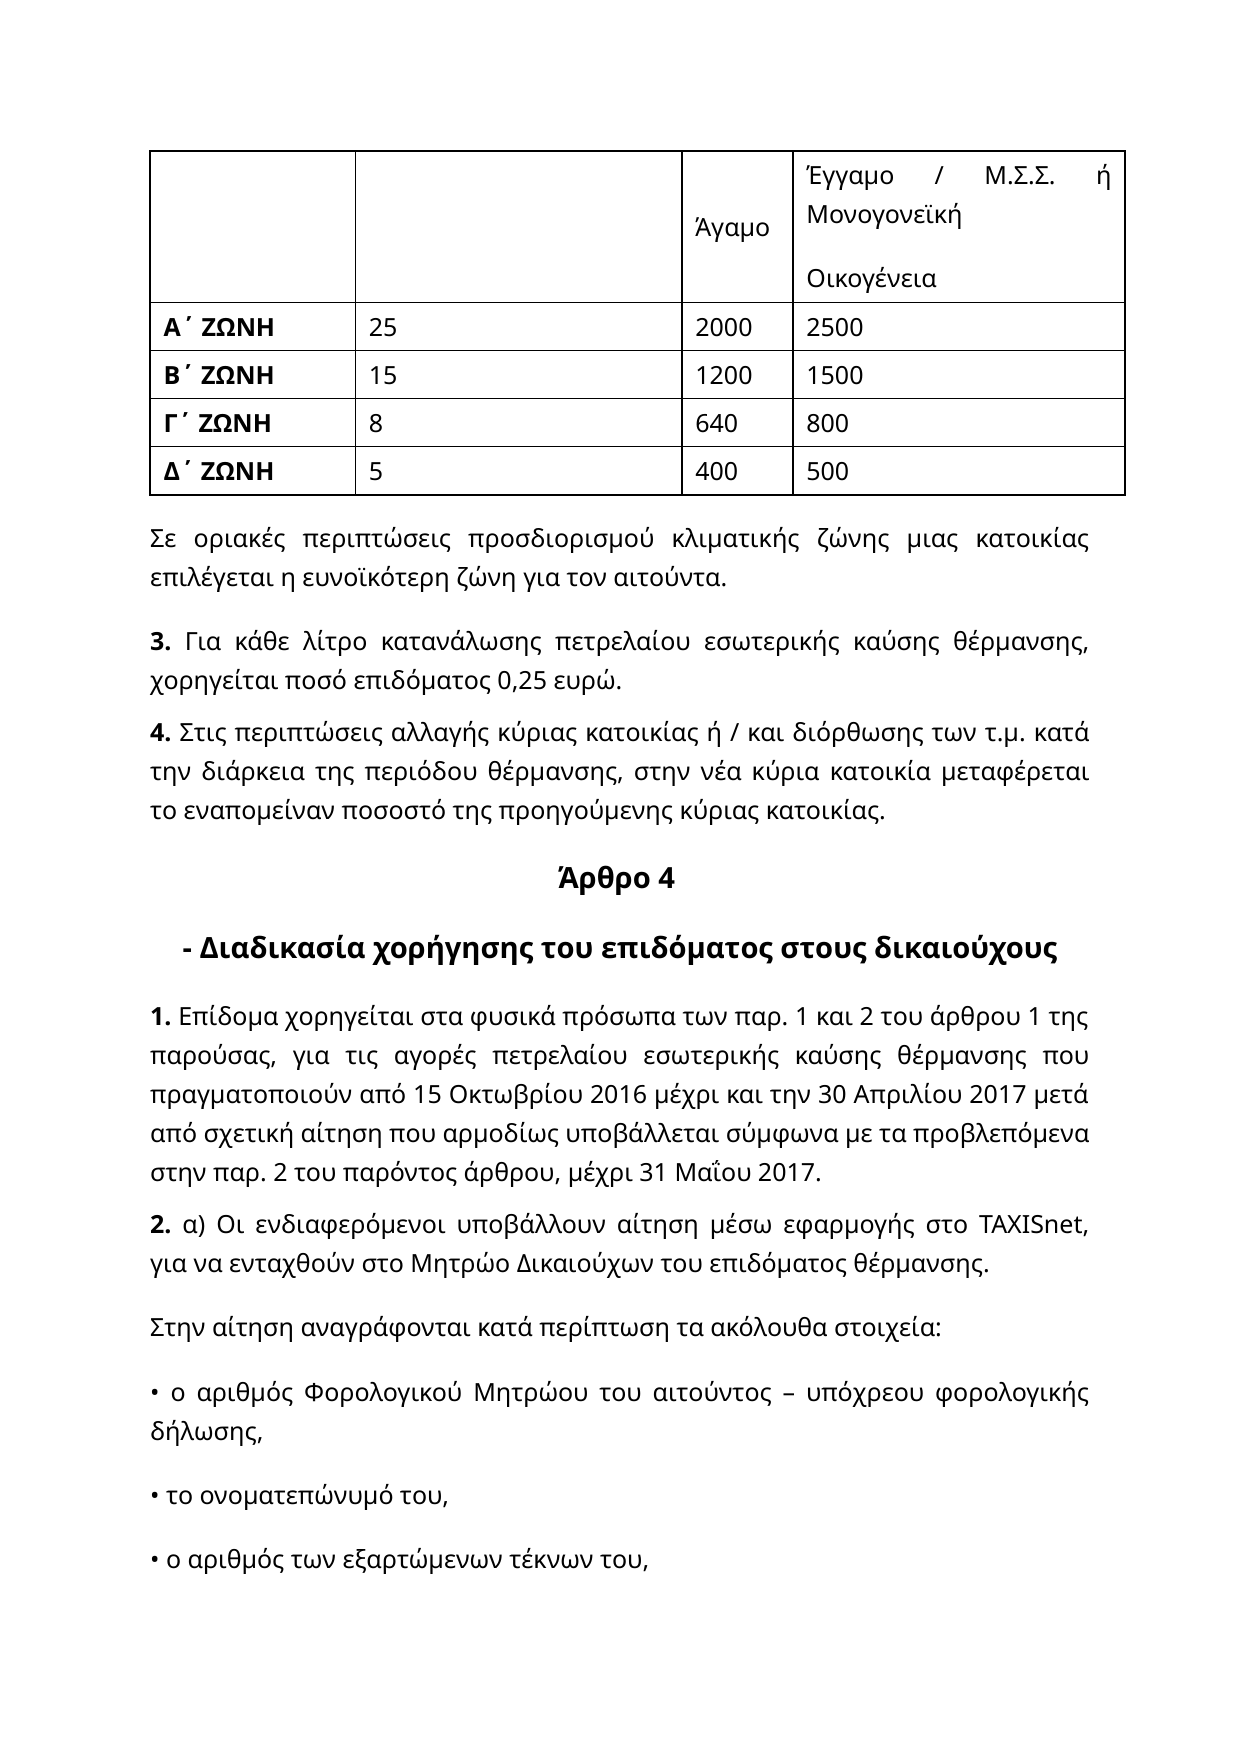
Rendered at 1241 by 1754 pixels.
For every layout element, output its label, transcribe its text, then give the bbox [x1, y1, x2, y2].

text • ο αριθμός Φορολογικού Μητρώου του αιτούντος – υπόχρεου φορολογικής δήλωσης, [150, 1374, 1090, 1447]
table_cell 25 [356, 303, 681, 349]
table_cell Α΄ ΖΩΝΗ [151, 303, 355, 349]
table_cell Δ΄ ΖΩΝΗ [151, 447, 355, 494]
table_cell 1200 [683, 351, 792, 398]
table_cell [151, 152, 355, 301]
subtitle Άρθρο 4 [150, 857, 1090, 897]
table_cell Β΄ ΖΩΝΗ [151, 351, 355, 398]
text 4. Στις περιπτώσεις αλλαγής κύριας κατοικίας ή / και διόρθωσης των τ.μ. κατά την διάρκεια της περιόδου θέρμανσης, στην νέα κύρια κατοικία μεταφέρεται το εναπομείναν ποσοστό της προηγούμενης κύριας κατοικίας. [150, 715, 1090, 827]
text 2. α) Οι ενδιαφερόμενοι υποβάλλουν αίτηση μέσω εφαρμογής στο TAXISnet, για να ενταχθούν στο Μητρώο Δικαιούχων του επιδόματος θέρμανσης. [150, 1207, 1090, 1280]
table_cell Άγαμο [683, 152, 792, 301]
table_cell Έγγαμο / Μ.Σ.Σ. ή Μονογονεϊκή Οικογένεια [794, 152, 1124, 301]
table_cell Γ΄ ΖΩΝΗ [151, 399, 355, 446]
table_cell [356, 152, 681, 301]
text • το ονοματεπώνυμό του, [150, 1478, 1090, 1512]
text 1. Επίδομα χορηγείται στα φυσικά πρόσωπα των παρ. 1 και 2 του άρθρου 1 της παρούσας, για τις αγορές πετρελαίου εσωτερικής καύσης θέρμανσης που πραγματοποιούν από 15 Οκτωβρίου 2016 μέχρι και την 30 Απριλίου 2017 μετά από σχετική αίτηση που αρμοδίως υποβάλλεται σύμφωνα με τα προβλεπόμενα στην παρ. 2 του παρόντος άρθρου, μέχρι 31 Μαΐου 2017. [150, 998, 1090, 1189]
table_cell 2500 [794, 303, 1124, 349]
table_cell 5 [356, 447, 681, 494]
table_cell 500 [794, 447, 1124, 494]
table_cell 640 [683, 399, 792, 446]
text • ο αριθμός των εξαρτώμενων τέκνων του, [150, 1542, 1090, 1576]
table_cell 2000 [683, 303, 792, 349]
text Στην αίτηση αναγράφονται κατά περίπτωση τα ακόλουθα στοιχεία: [150, 1310, 1090, 1344]
table_cell 8 [356, 399, 681, 446]
table_cell 800 [794, 399, 1124, 446]
text Σε οριακές περιπτώσεις προσδιορισμού κλιματικής ζώνης μιας κατοικίας επιλέγεται η ευνοϊκότερη ζώνη για τον αιτούντα. [150, 521, 1090, 594]
text 3. Για κάθε λίτρο κατανάλωσης πετρελαίου εσωτερικής καύσης θέρμανσης, χορηγείται ποσό επιδόματος 0,25 ευρώ. [150, 624, 1090, 697]
table_cell 1500 [794, 351, 1124, 398]
subtitle - Διαδικασία χορήγησης του επιδόματος στους δικαιούχους [150, 928, 1090, 967]
table_cell 400 [683, 447, 792, 494]
table_cell 15 [356, 351, 681, 398]
